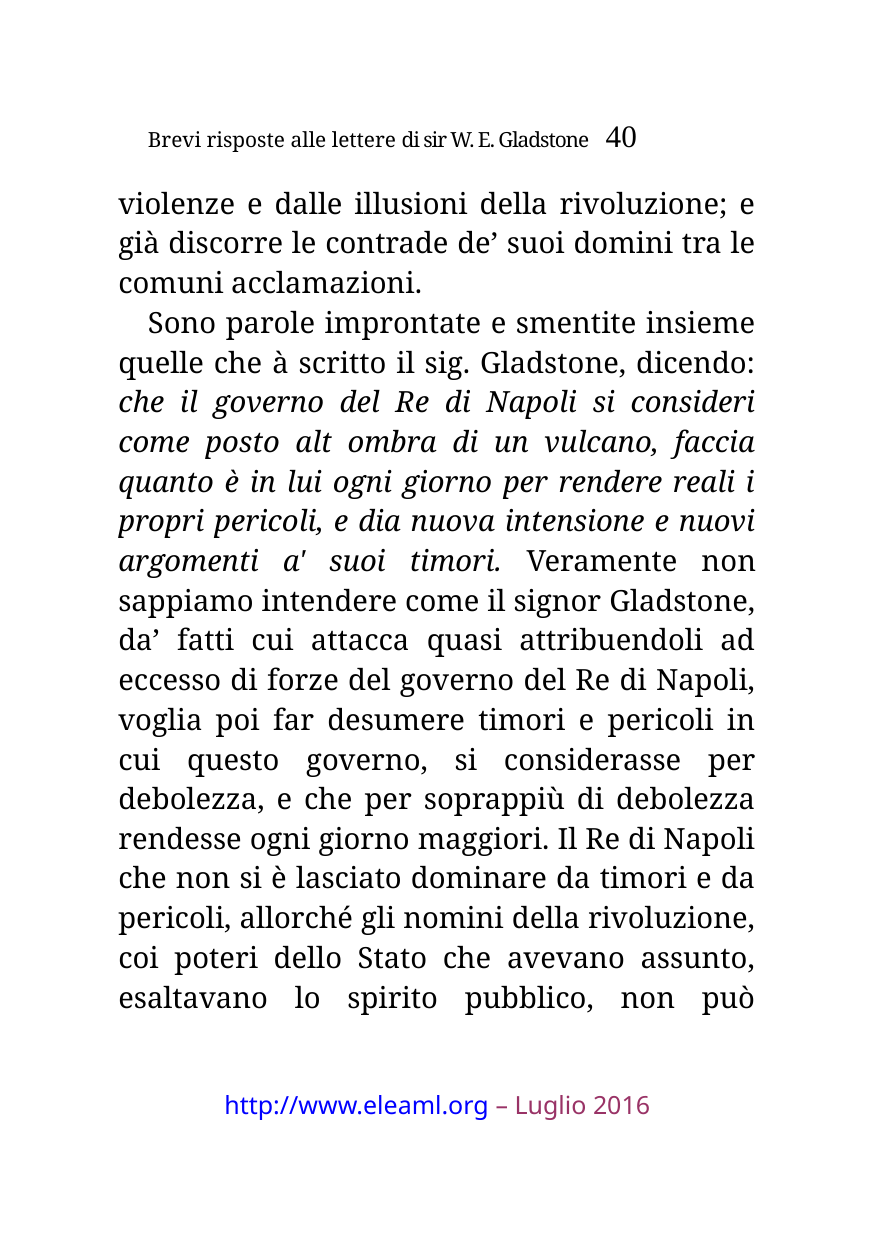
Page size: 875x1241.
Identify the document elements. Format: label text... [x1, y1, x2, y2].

text violenze e dalle illusioni della rivoluzione; e già discorre le contrade de’ suoi domini tra le comuni acclamazioni. [118, 183, 756, 302]
text Sono parole improntate e smentite insieme quelle che à scritto il sig. Gladstone, dicendo: che il governo del Re di Napoli si consideri come posto alt ombra di un vulcano, faccia quanto è in lui ogni giorno per rendere reali i propri pericoli, e dia nuova intensione e nuovi argomenti a' suoi timori. Veramente non sappiamo intendere come il signor Gladstone, da’ fatti cui attacca quasi attribuendoli ad eccesso di forze del governo del Re di Napoli, voglia poi far desumere timori e pericoli in cui questo governo, si considerasse per debolezza, e che per soprappiù di debolezza rendesse ogni giorno maggiori. Il Re di Napoli che non si è lasciato dominare da timori e da pericoli, allorché gli nomini della rivoluzione, coi poteri dello Stato che avevano assunto, esaltavano lo spirito pubblico, non può [118, 302, 756, 1017]
